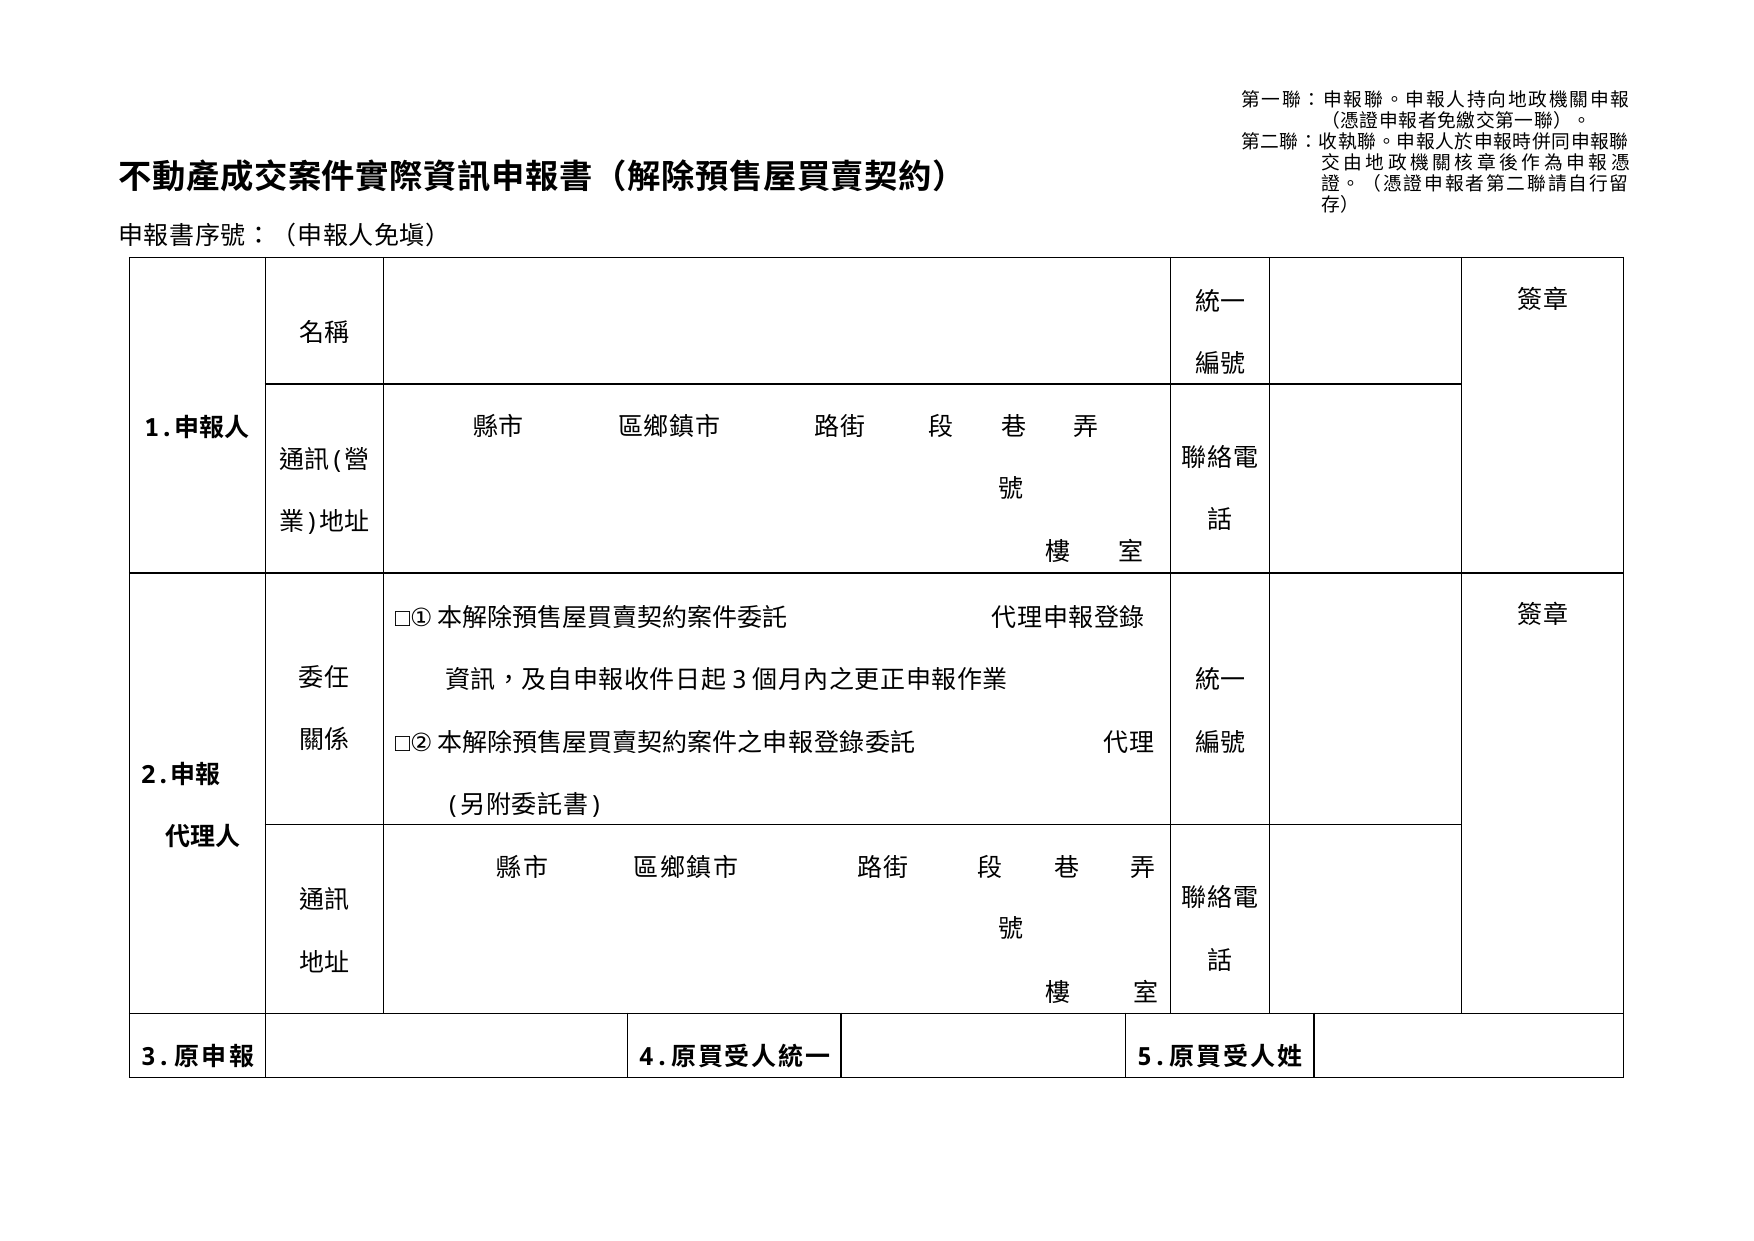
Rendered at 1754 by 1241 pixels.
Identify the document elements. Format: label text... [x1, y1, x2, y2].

table_header 簽章 [1462, 258, 1623, 572]
table_cell 縣市 區鄉鎮市 路街 段 巷 弄 號 樓 室 [384, 825, 1170, 1013]
table_header [1270, 258, 1461, 383]
table_cell [1270, 385, 1461, 572]
table_header 統一 編號 [1171, 258, 1269, 383]
text 不動產成交案件實際資訊申報書（解除預售屋買賣契約） [118, 132, 1241, 194]
text 第一聯：申報聯。申報人持向地政機關申報（憑證申報者免繳交第一聯）。 [1241, 90, 1629, 132]
table_cell 聯絡電話 [1171, 385, 1269, 572]
table_cell [266, 1014, 627, 1077]
table_cell [1270, 574, 1461, 823]
text 第二聯：收執聯。申報人於申報時併同申報聯交由地政機關核章後作為申報憑證。（憑證申報者第二聯請自行留存） [1241, 132, 1629, 215]
table_cell 統一 編號 [1171, 574, 1269, 823]
text 申報書序號：（申報人免塡） [118, 194, 1636, 257]
table_cell 聯絡電話 [1171, 825, 1269, 1013]
table_cell [1270, 825, 1461, 1013]
table_cell 5.原買受人姓 [1126, 1014, 1313, 1077]
table_header 名稱 [266, 258, 383, 383]
table_header [384, 258, 1170, 383]
table_cell 簽章 [1462, 574, 1623, 1013]
table_cell 4.原買受人統一 [628, 1014, 840, 1077]
table_cell [842, 1014, 1125, 1077]
table_cell [1315, 1014, 1623, 1077]
table_cell 縣市 區鄉鎮市 路街 段 巷 弄 號 樓 室 [384, 385, 1170, 572]
table_header 1.申報人 [130, 258, 265, 572]
table_cell 通訊 地址 [266, 825, 383, 1013]
table_cell □①本解除預售屋買賣契約案件委託 代理申報登錄資訊，及自申報收件日起3個月內之更正申報作業 □②本解除預售屋買賣契約案件之申報登錄委託 代理(另附委託書) [384, 574, 1170, 823]
table_cell 2.申報 代理人 [130, 574, 265, 1013]
table_cell 委任 關係 [266, 574, 383, 823]
table_cell 3.原申報 [130, 1014, 265, 1077]
table_cell 通訊(營業)地址 [266, 385, 383, 572]
